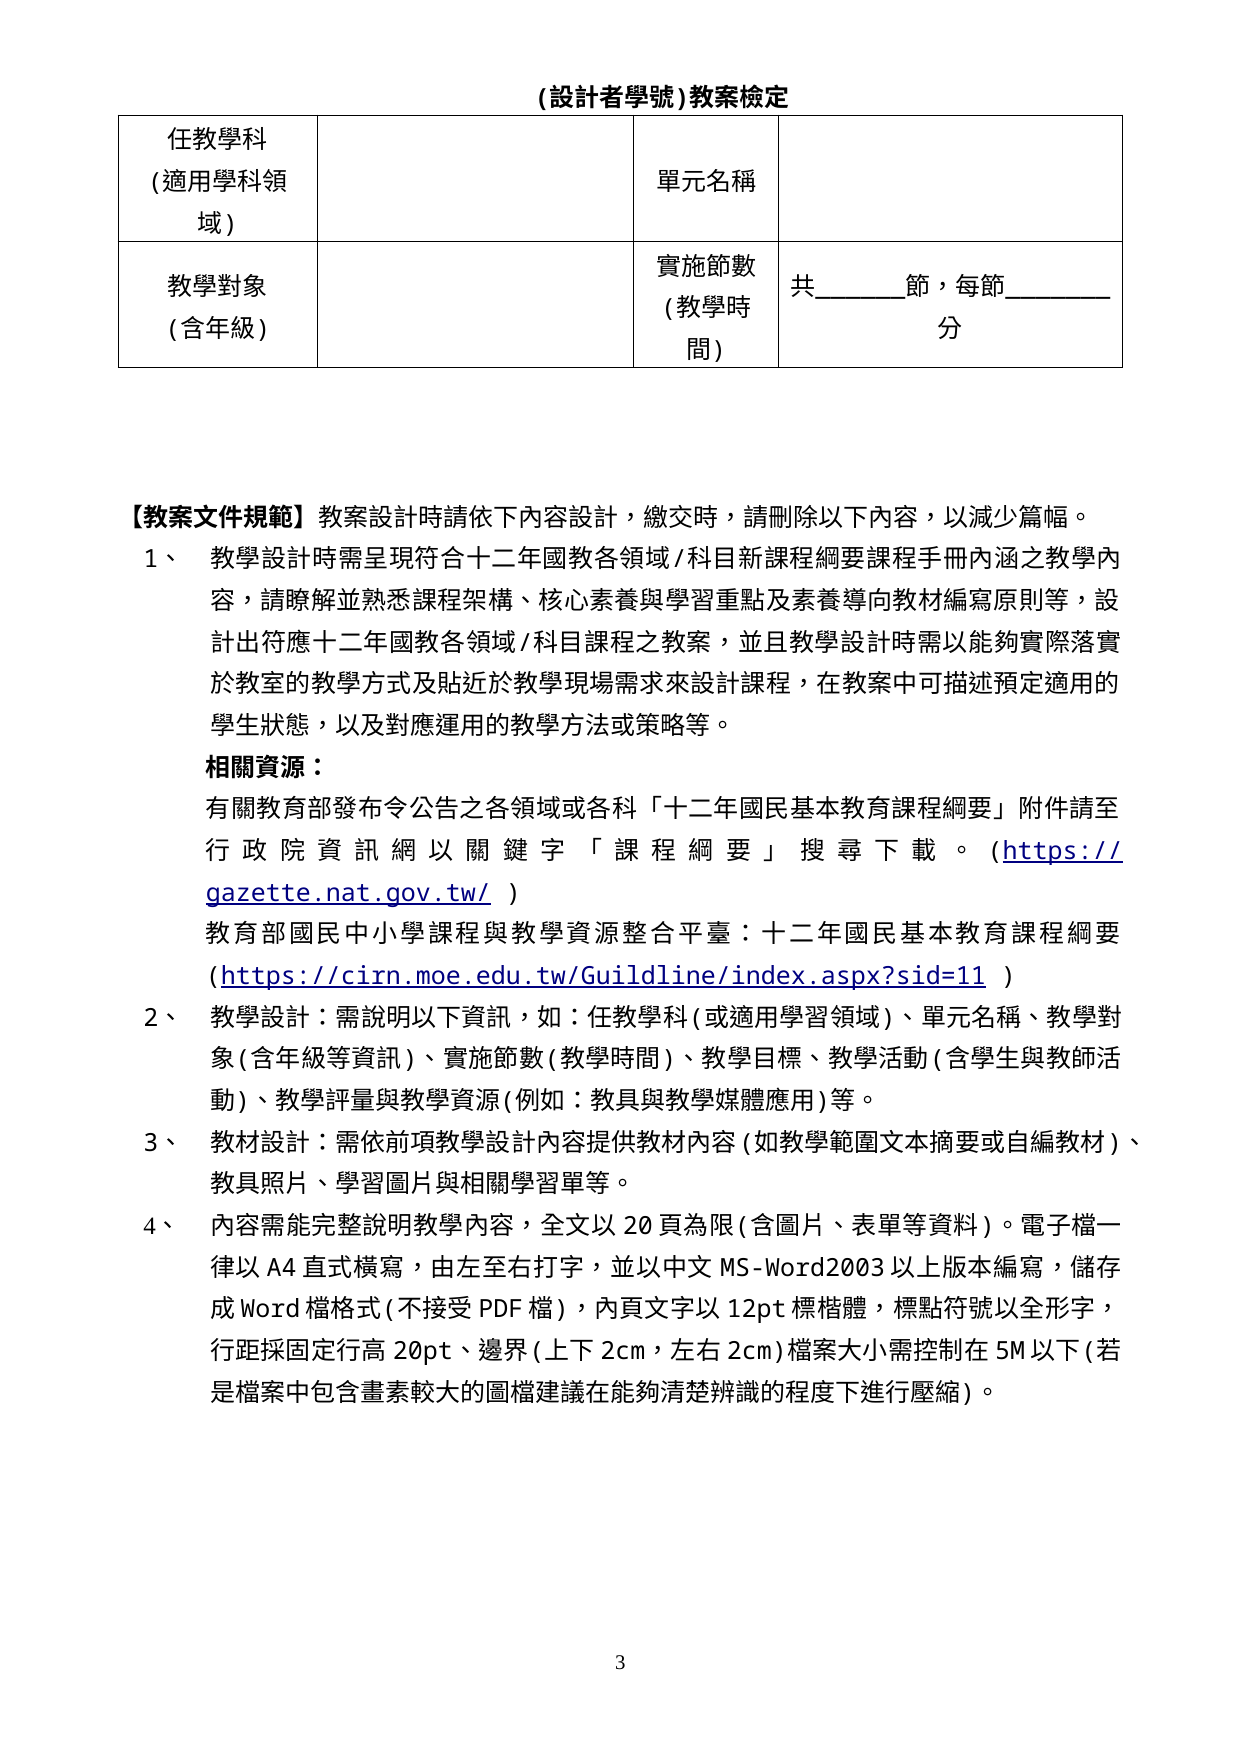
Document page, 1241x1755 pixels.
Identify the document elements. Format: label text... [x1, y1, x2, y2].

text 有關教育部發布令公告之各領域或各科「十二年國民基本教育課程綱要」附件請至行政院資訊網以關鍵字「課程綱要」搜尋下載。(https://gazette.nat.gov.tw/ ) [206, 784, 1122, 909]
table_cell 共______節，每節_______分 [779, 242, 1122, 367]
table_cell [318, 242, 633, 367]
list 教學設計時需呈現符合十二年國教各領域/科目新課程綱要課程手冊內涵之教學內容，請瞭解並熟悉課程架構、核心素養與學習重點及素養導向教材編寫原則等，設計出符應十二年國教各領域/科目課程之教案，並且教學設計時需以能夠實際落實於教室的教學方式及貼近於教學現場需求來設計課程，在教案中可描述預定適用的學生狀態，以及對應運用的教學方法或策略等。 [143, 534, 1122, 743]
table_header 任教學科 (適用學科領域) [119, 116, 317, 241]
text 教育部國民中小學課程與教學資源整合平臺：十二年國民基本教育課程綱要 (https://cirn.moe.edu.tw/Guildline/index.aspx?sid=11 ) [206, 909, 1122, 993]
table_cell 教學對象 (含年級) [119, 242, 317, 367]
table_header [318, 116, 633, 241]
table_header 單元名稱 [634, 116, 778, 241]
list 內容需能完整說明教學內容，全文以20頁為限(含圖片、表單等資料)。電子檔一律以A4直式橫寫，由左至右打字，並以中文MS-Word2003以上版本編寫，儲存成Word檔格式(不接受PDF檔)，內頁文字以12pt標楷體，標點符號以全形字，行距採固定行高20pt、邊界(上下2cm，左右2cm)檔案大小需控制在5M以下(若是檔案中包含畫素較大的圖檔建議在能夠清楚辨識的程度下進行壓縮)。 [143, 1201, 1122, 1409]
list 教學設計：需說明以下資訊，如：任教學科(或適用學習領域)、單元名稱、教學對象(含年級等資訊)、實施節數(教學時間)、教學目標、教學活動(含學生與教師活動)、教學評量與教學資源(例如：教具與教學媒體應用)等。 [143, 993, 1122, 1118]
text (設計者學號)教案檢定 [201, 75, 1122, 114]
list 教材設計：需依前項教學設計內容提供教材內容(如教學範圍文本摘要或自編教材)、教具照片、學習圖片與相關學習單等。 [143, 1118, 1122, 1201]
text 【教案文件規範】教案設計時請依下內容設計，繳交時，請刪除以下內容，以減少篇幅。 [118, 493, 1122, 534]
table_cell 實施節數 (教學時間) [634, 242, 778, 367]
text 相關資源： [206, 743, 1122, 784]
table_header [779, 116, 1122, 241]
